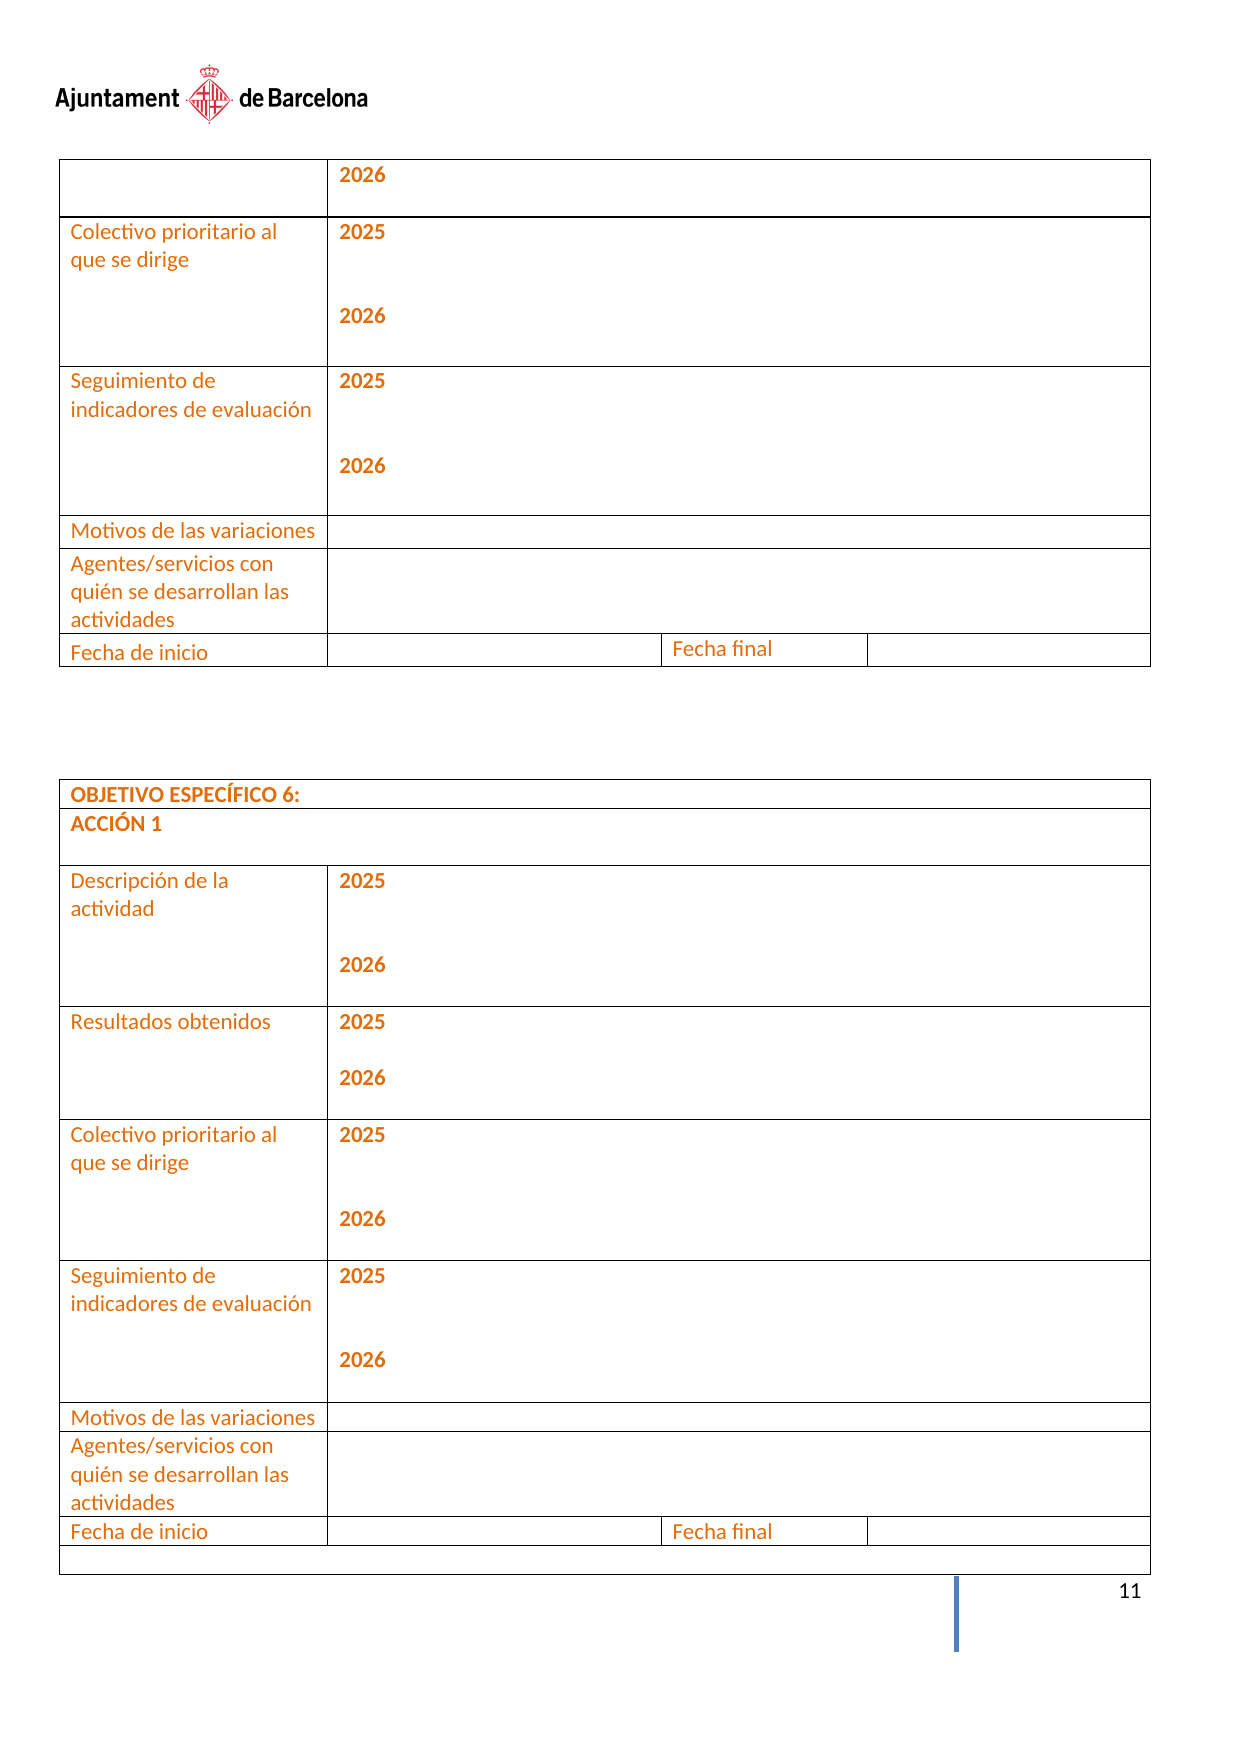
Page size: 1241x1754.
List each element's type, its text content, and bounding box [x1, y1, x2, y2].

table_cell [328, 1432, 1150, 1516]
table_cell Fecha de inicio [60, 634, 327, 666]
table_cell [328, 634, 661, 666]
table_cell 2025 2026 [328, 1261, 1150, 1402]
table_cell [328, 549, 1150, 633]
table_cell Motivos de las variaciones [60, 516, 327, 548]
table_cell Colectivo prioritario al que se dirige [60, 1120, 327, 1260]
table_cell Seguimiento de indicadores de evaluación [60, 1261, 327, 1402]
table_cell 2025 2026 [328, 866, 1150, 1006]
table_cell Motivos de las variaciones [60, 1403, 327, 1431]
table_cell Fecha final [662, 634, 867, 666]
table_cell [328, 516, 1150, 548]
table_cell Seguimiento de indicadores de evaluación [60, 367, 327, 515]
table_cell Agentes/servicios con quién se desarrollan las actividades [60, 1432, 327, 1516]
table_cell Descripción de la actividad [60, 866, 327, 1006]
table_cell 2025 2026 [328, 1120, 1150, 1260]
table_header OBJETIVO ESPECÍFICO 6: [60, 780, 1150, 808]
table_cell [868, 1517, 1150, 1545]
table_cell 2025 2026 [328, 367, 1150, 515]
table_cell [60, 1546, 1150, 1574]
table_cell Agentes/servicios con quién se desarrollan las actividades [60, 549, 327, 633]
table_cell ACCIÓN 1 [60, 809, 1150, 865]
table_cell 2025 2026 [328, 218, 1150, 366]
table_cell Fecha de inicio [60, 1517, 327, 1545]
table_cell [60, 160, 327, 216]
table_cell Fecha final [662, 1517, 867, 1545]
table_cell [868, 634, 1150, 666]
table_cell 2026 [328, 160, 1150, 216]
table_cell Resultados obtenidos [60, 1007, 327, 1119]
table_cell Colectivo prioritario al que se dirige [60, 218, 327, 366]
table_cell 2025 2026 [328, 1007, 1150, 1119]
table_cell [328, 1517, 661, 1545]
table_cell [328, 1403, 1150, 1431]
